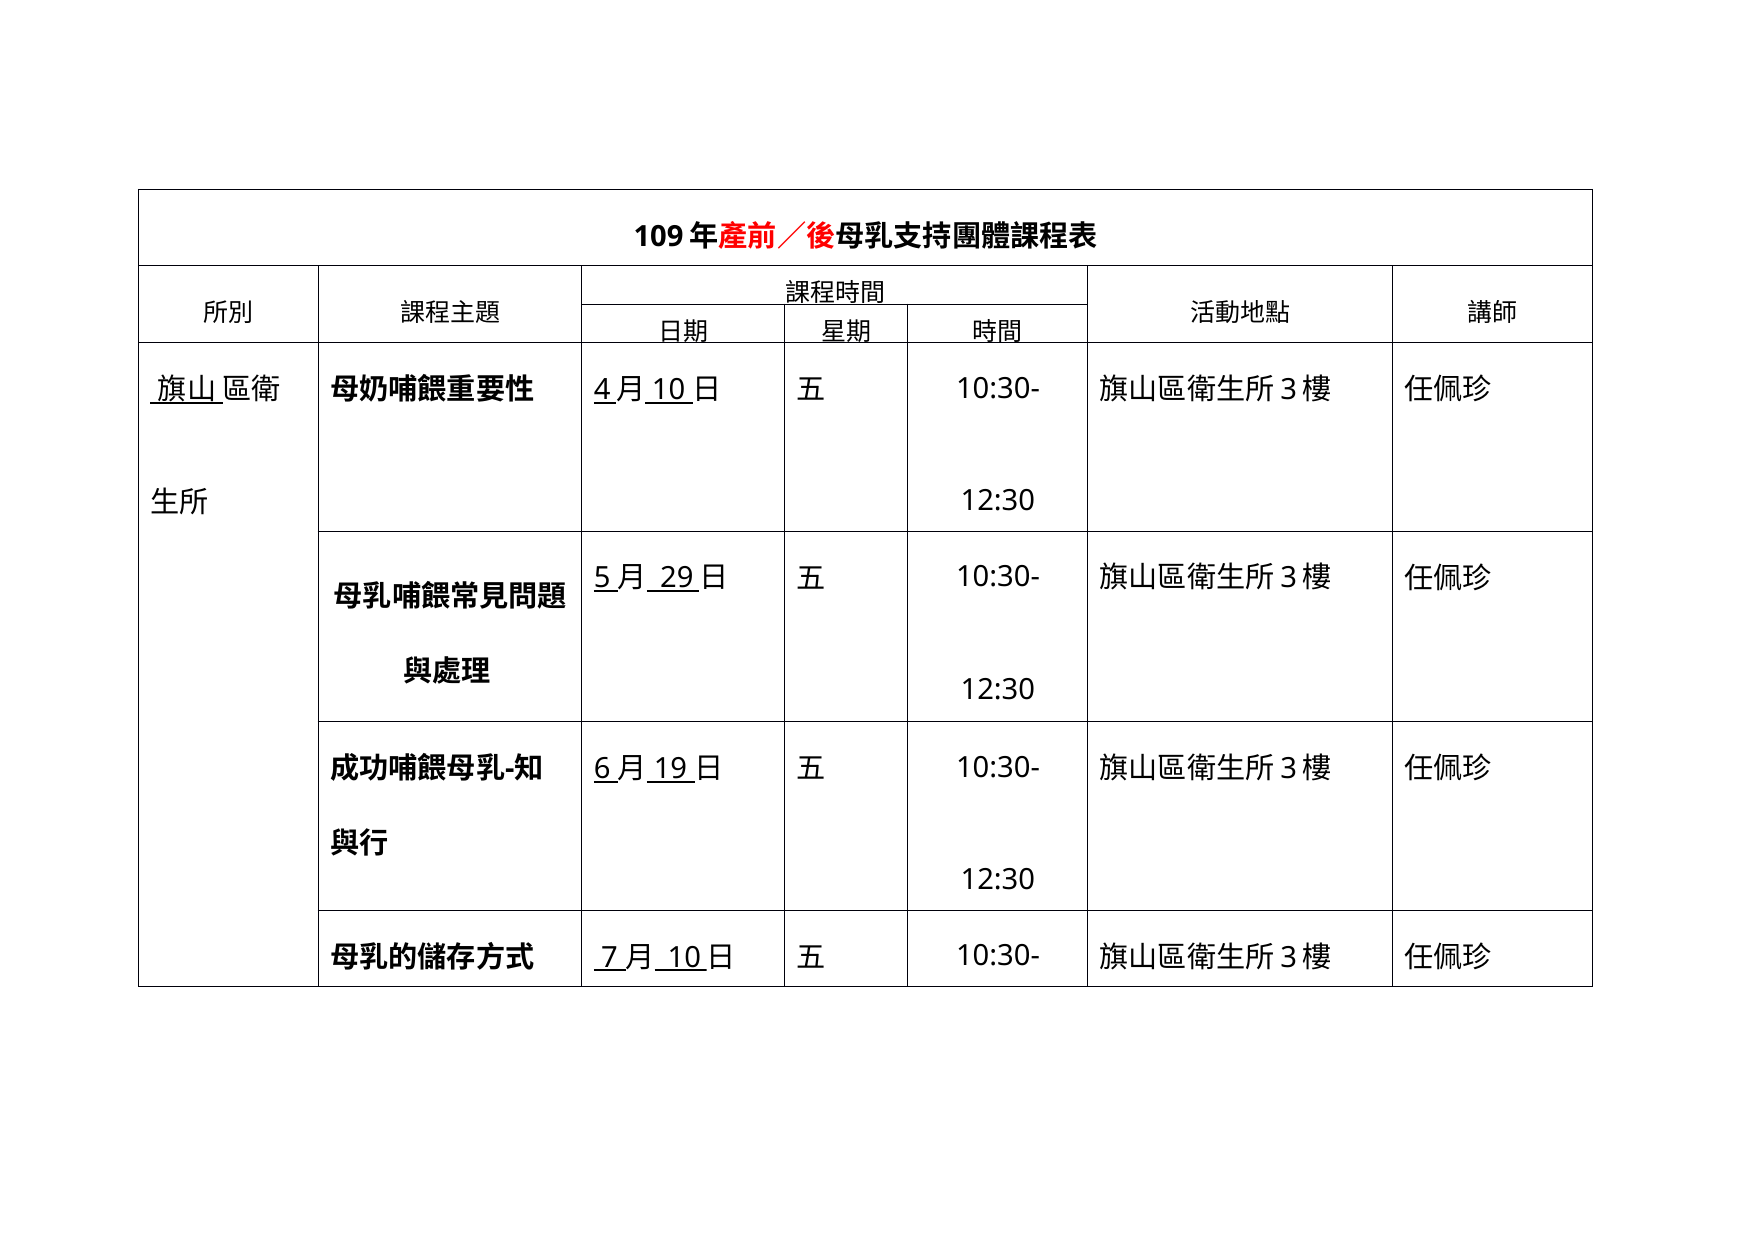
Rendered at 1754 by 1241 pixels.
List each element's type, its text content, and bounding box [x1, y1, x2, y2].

table_cell 任佩珍 [1393, 722, 1592, 910]
table_cell 旗山區衛生所3樓 [1088, 722, 1392, 910]
table_cell 旗山 區衛生所 [139, 343, 318, 986]
table_cell 講師 [1393, 266, 1592, 342]
table_cell 任佩珍 [1393, 911, 1592, 986]
table_cell 五 [785, 343, 907, 531]
table_cell 10:30- [908, 911, 1087, 986]
table_cell 母奶哺餵重要性 [319, 343, 581, 531]
table_cell 10:30-12:30 [908, 722, 1087, 910]
table_cell 五 [785, 911, 907, 986]
table_cell 任佩珍 [1393, 532, 1592, 721]
table_cell 6 月 19 日 [582, 722, 784, 910]
table_cell 成功哺餵母乳-知與行 [319, 722, 581, 910]
table_cell 旗山區衛生所3樓 [1088, 532, 1392, 721]
table_cell 5 月 29日 [582, 532, 784, 721]
table_cell 星期 [785, 305, 907, 342]
table_cell 五 [785, 532, 907, 721]
table_cell 任佩珍 [1393, 343, 1592, 531]
table_header 109年產前／後母乳支持團體課程表 [139, 190, 1592, 265]
table_cell 4月 10 日 [582, 343, 784, 531]
table_cell 旗山區衛生所3樓 [1088, 911, 1392, 986]
table_cell 時間 [908, 305, 1087, 342]
table_cell 母乳哺餵常見問題與處理 [319, 532, 581, 721]
table_cell 課程主題 [319, 266, 581, 342]
table_cell 7 月 10日 [582, 911, 784, 986]
table_cell 10:30-12:30 [908, 532, 1087, 721]
table_cell 課程時間 [582, 266, 1087, 303]
table_cell 五 [785, 722, 907, 910]
table_cell 10:30-12:30 [908, 343, 1087, 531]
table_cell 所別 [139, 266, 318, 342]
table_cell 旗山區衛生所3樓 [1088, 343, 1392, 531]
table_cell 日期 [582, 305, 784, 342]
table_cell 活動地點 [1088, 266, 1392, 342]
table_cell 母乳的儲存方式 [319, 911, 581, 986]
